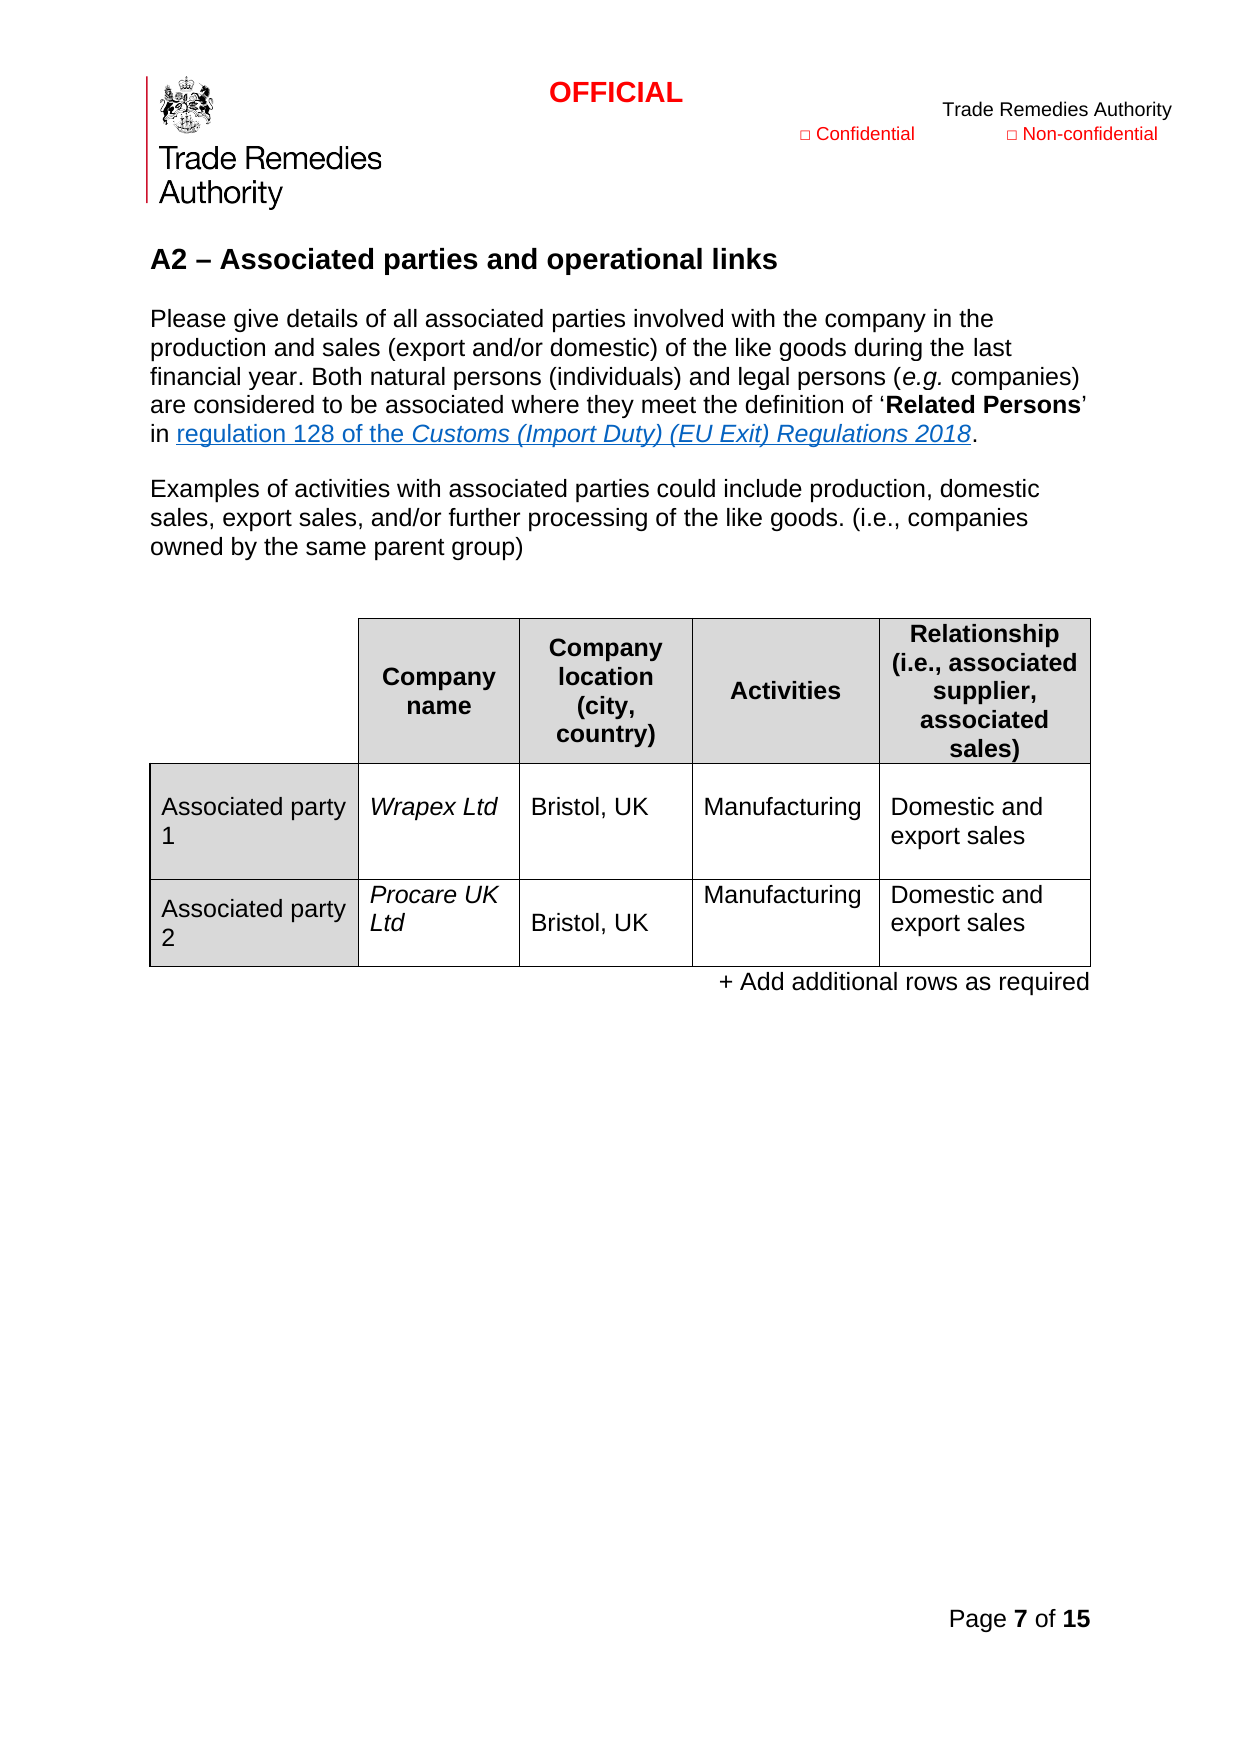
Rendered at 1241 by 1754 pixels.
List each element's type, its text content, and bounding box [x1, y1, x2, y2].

table_header Company name [359, 619, 519, 763]
text Examples of activities with associated parties could include production, domestic sales, export sales, and/or further processing of the like goods. (i.e., companies owned by the same parent group) [150, 474, 1090, 560]
table_cell Bristol, UK [520, 880, 692, 966]
table_header Activities [693, 619, 879, 763]
table_cell Manufacturing [693, 880, 879, 966]
table_cell Manufacturing [693, 764, 879, 879]
subtitle A2 – Associated parties and operational links [150, 242, 1090, 275]
table_cell Wrapex Ltd [359, 764, 519, 879]
table_header Company location (city, country) [520, 619, 692, 763]
table_cell Associated party 1 [151, 764, 358, 879]
text + Add additional rows as required [150, 967, 1090, 996]
table_cell Associated party 2 [151, 880, 358, 966]
table_cell Procare UK Ltd [359, 880, 519, 966]
text Please give details of all associated parties involved with the company in the production and sales (export and/or domestic) of the like goods during the last financial year. Both natural persons (individuals) and legal persons (e.g. companies) are considered to be associated where they meet the definition of ‘Related Persons’ in regulation 128 of the Customs (Import Duty) (EU Exit) Regulations 2018. [150, 304, 1090, 448]
table_header [150, 618, 358, 763]
table_cell Domestic and export sales [880, 880, 1090, 966]
table_cell Domestic and export sales [880, 764, 1090, 879]
table_header Relationship (i.e., associated supplier, associated sales) [880, 619, 1090, 763]
table_cell Bristol, UK [520, 764, 692, 879]
